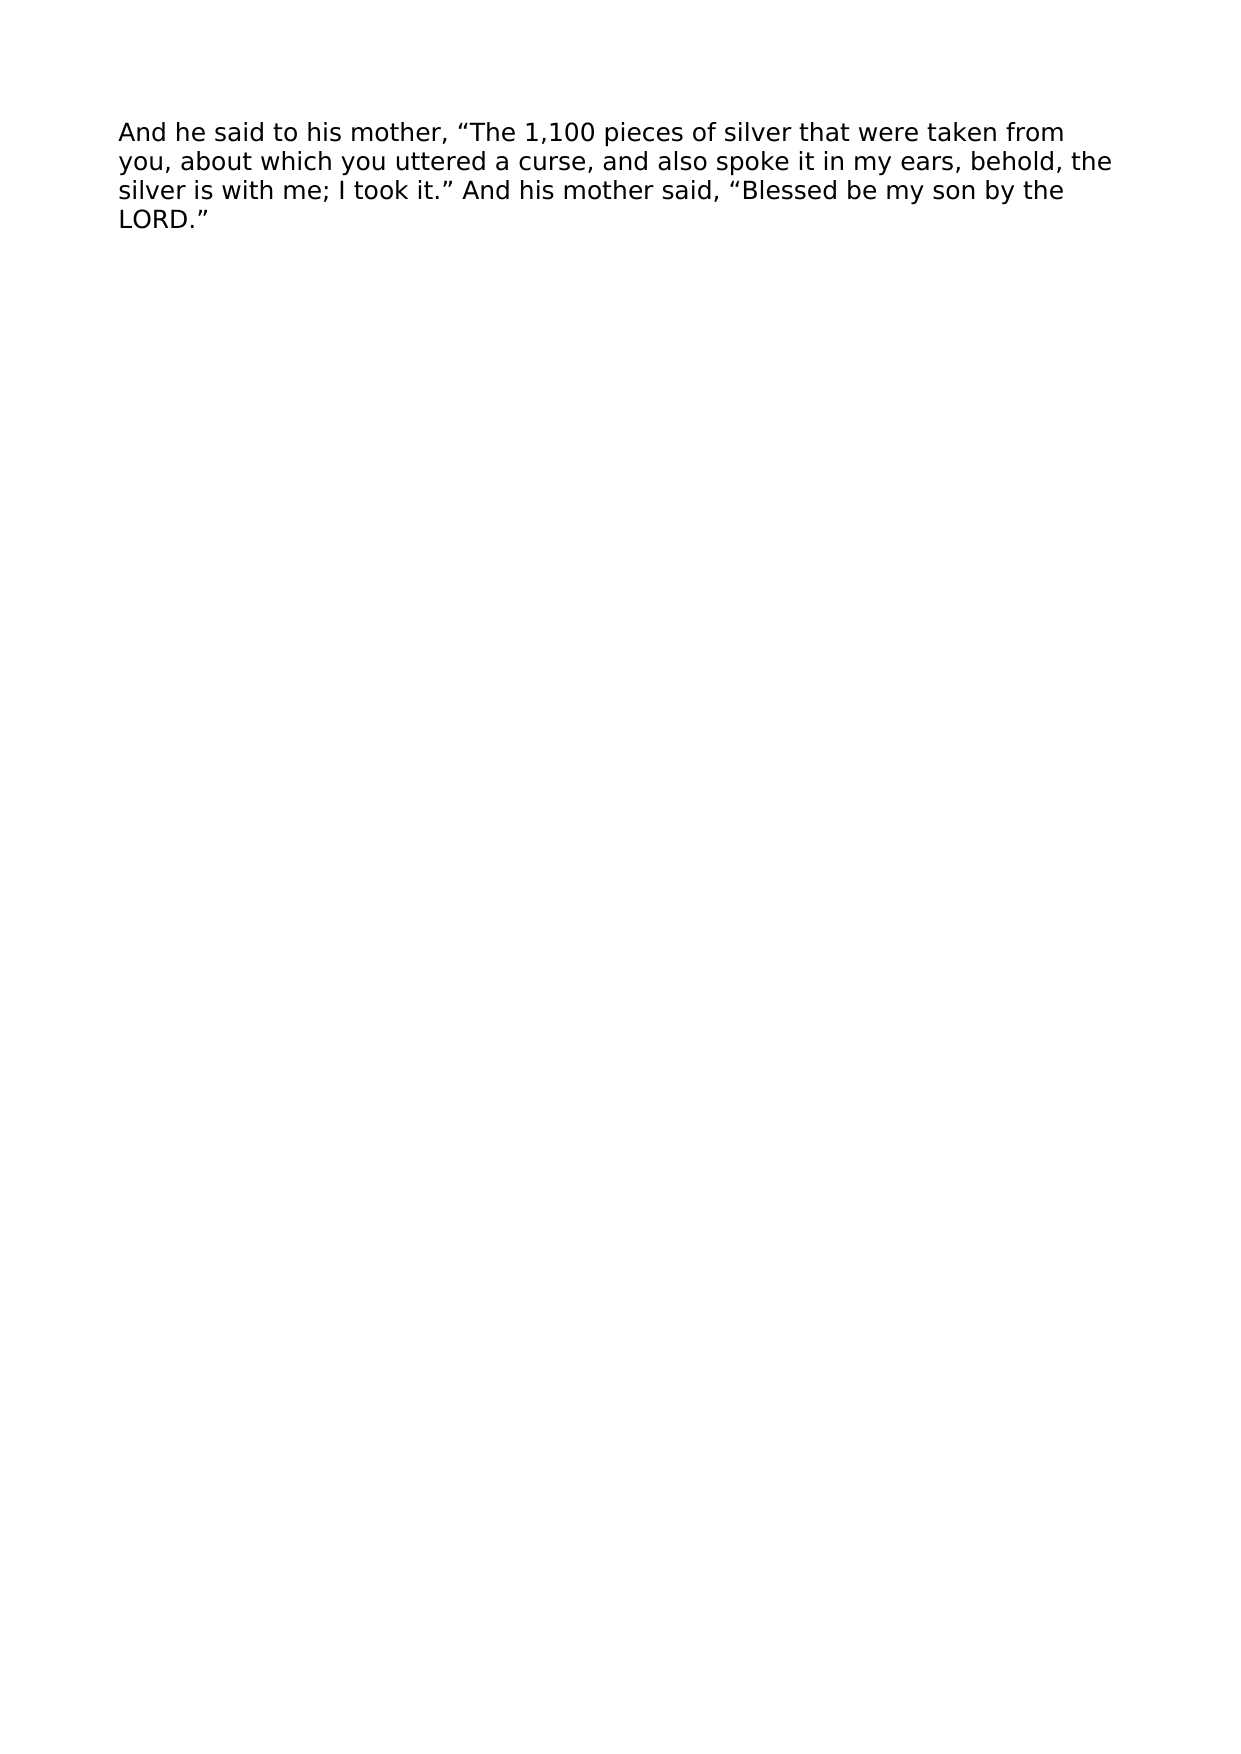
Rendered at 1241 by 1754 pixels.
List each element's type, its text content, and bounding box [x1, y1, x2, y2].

text And he said to his mother, “The 1,100 pieces of silver that were taken from you, about which you uttered a curse, and also spoke it in my ears, behold, the silver is with me; I took it.” And his mother said, “Blessed be my son by the LORD.” [118, 118, 1122, 235]
